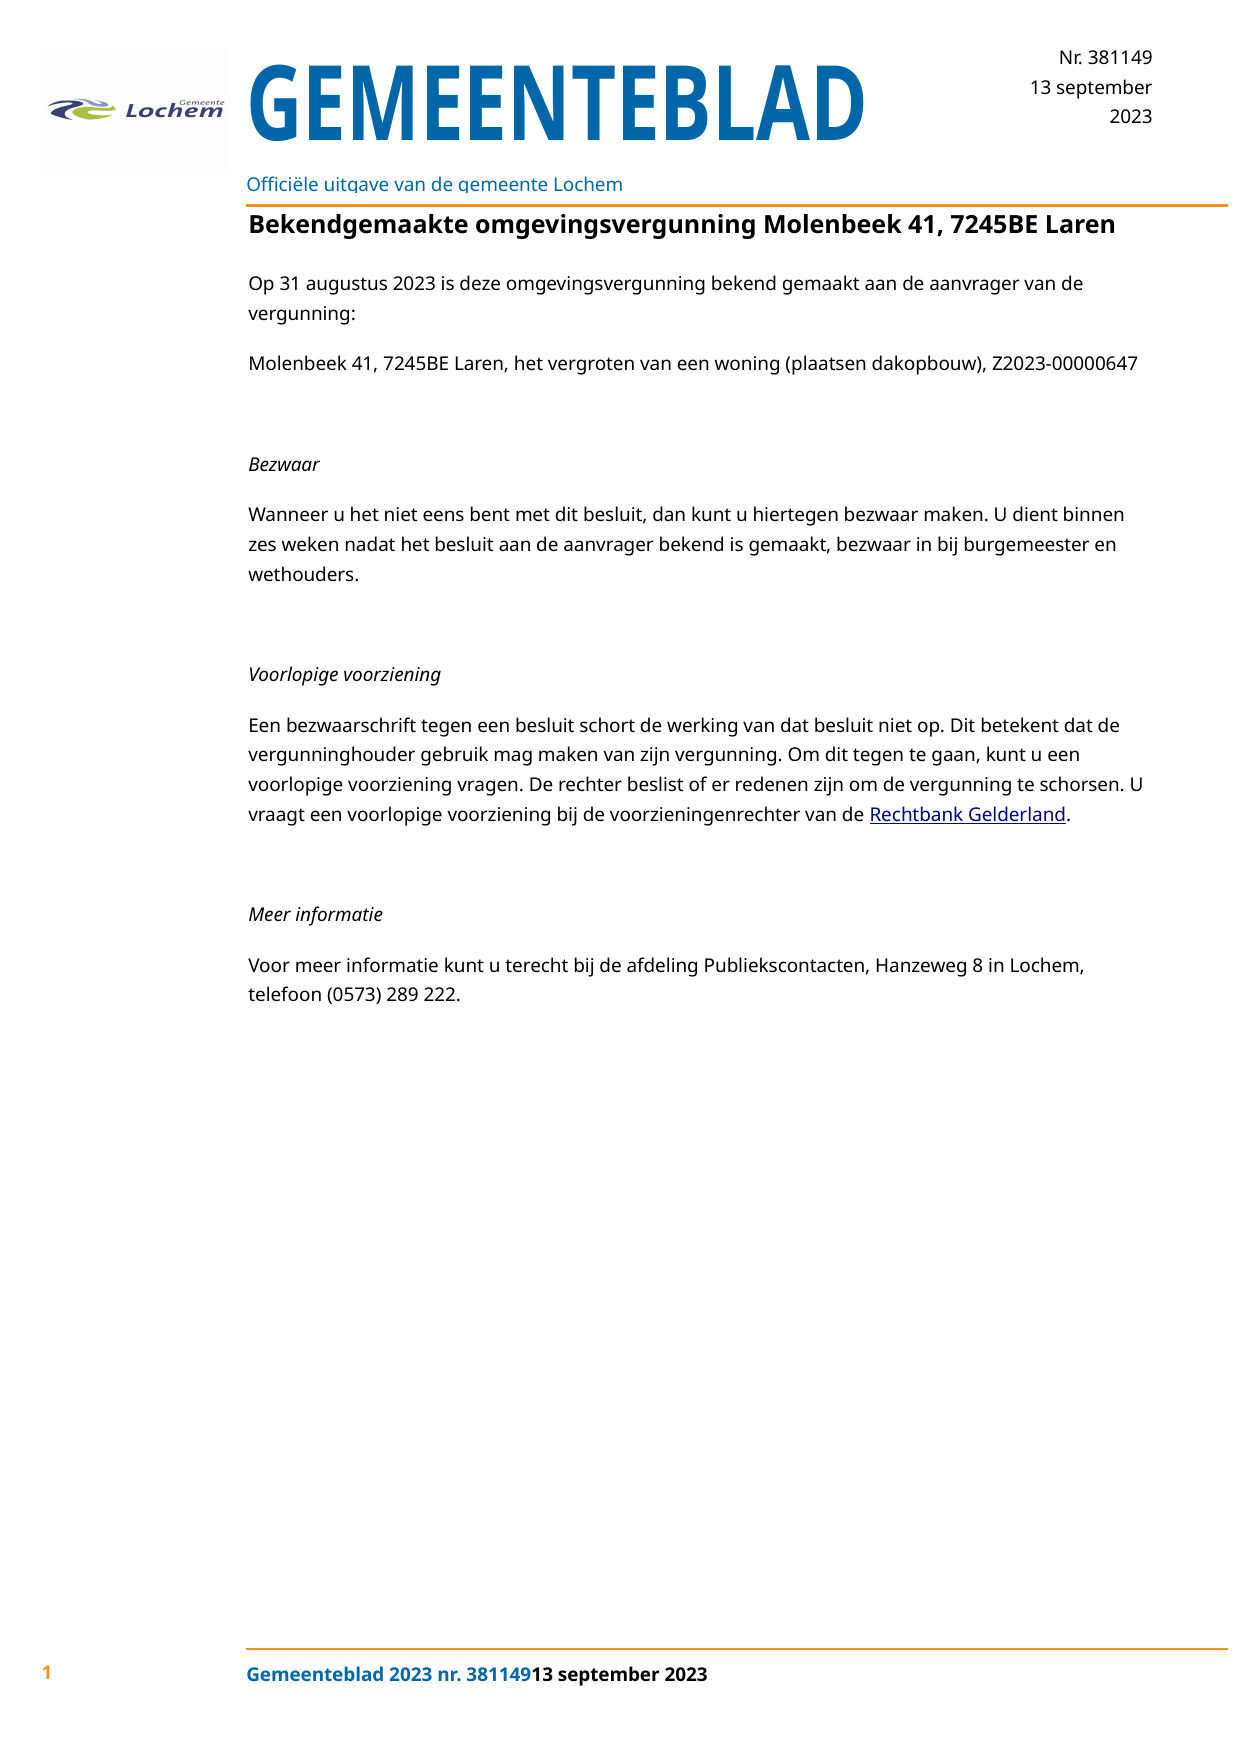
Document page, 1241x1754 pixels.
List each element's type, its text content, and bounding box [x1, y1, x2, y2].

text Meer informatie [248, 902, 1152, 927]
text Een bezwaarschrift tegen een besluit schort de werking van dat besluit niet op. Dit betekent dat de vergunninghouder gebruik mag maken van zijn vergunning. Om dit tegen te gaan, kunt u een voorlopige voorziening vragen. De rechter beslist of er redenen zijn om de vergunning te schorsen. U vraagt een voorlopige voorziening bij de voorzieningenrechter van de Rechtbank Gelderland. [248, 712, 1152, 826]
text Voorlopige voorziening [248, 662, 1152, 687]
text Molenbeek 41, 7245BE Laren, het vergroten van een woning (plaatsen dakopbouw), Z2023-00000647 [248, 350, 1152, 376]
picture [41, 47, 231, 172]
text Bezwaar [248, 451, 1152, 477]
text Bekendgemaakte omgevingsvergunning Molenbeek 41, 7245BE Laren [248, 207, 1152, 241]
text Op 31 augustus 2023 is deze omgevingsvergunning bekend gemaakt aan de aanvrager van de vergunning: [248, 270, 1152, 326]
text Voor meer informatie kunt u terecht bij de afdeling Publiekscontacten, Hanzeweg 8 in Lochem, telefoon (0573) 289 222. [248, 952, 1152, 1007]
text Wanneer u het niet eens bent met dit besluit, dan kunt u hiertegen bezwaar maken. U dient binnen zes weken nadat het besluit aan de aanvrager bekend is gemaakt, bezwaar in bij burgemeester en wethouders. [248, 502, 1152, 586]
